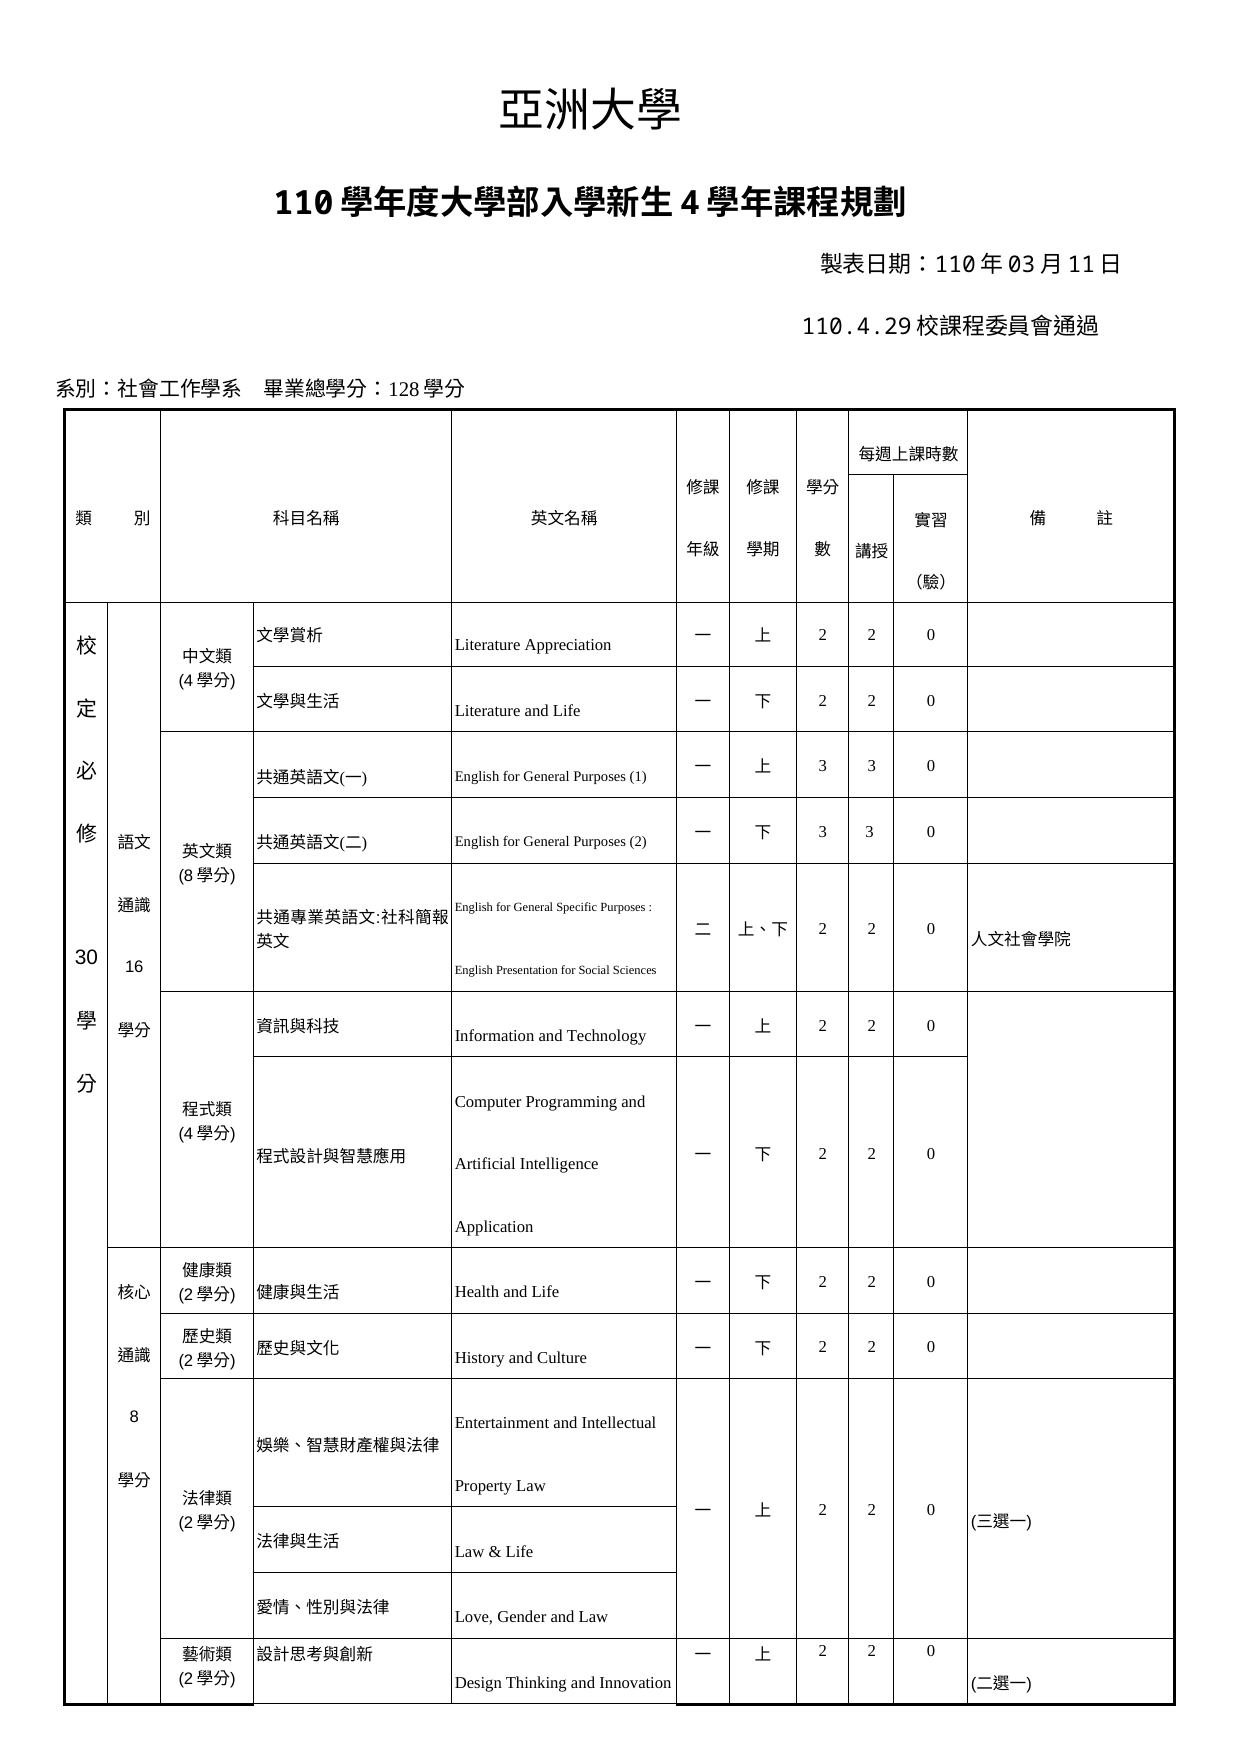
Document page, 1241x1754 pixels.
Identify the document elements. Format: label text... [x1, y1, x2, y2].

table_cell Computer Programming and Artificial Intelligence Application [452, 1057, 676, 1247]
table_cell 3 [797, 798, 848, 862]
table_cell 3 [849, 732, 893, 797]
text 製表日期：110年03月11日 [110, 221, 1122, 283]
table_cell 一 [677, 798, 729, 862]
table_cell 3 [849, 798, 893, 862]
table_cell English for General Specific Purposes : English Presentation for Social Sciences [452, 864, 676, 991]
table_cell 中文類 (4學分) [161, 603, 253, 731]
table_cell Design Thinking and Innovation [452, 1639, 676, 1703]
table_cell 2 [797, 603, 848, 666]
table_cell 2 [797, 1639, 848, 1703]
table_cell 共通英語文(一) [254, 732, 451, 797]
table_cell 下 [730, 1057, 796, 1247]
table_cell [968, 732, 1173, 797]
text 系別：社會工作學系 畢業總學分：128學分 [44, 346, 1122, 408]
table_cell 2 [849, 992, 893, 1056]
table_cell 下 [730, 1248, 796, 1312]
table_cell 上 [730, 992, 796, 1056]
table_cell 下 [730, 667, 796, 731]
table_cell [968, 798, 1173, 862]
table_cell 人文社會學院 [968, 864, 1173, 991]
table_header 科目名稱 [161, 411, 451, 602]
table_cell 健康與生活 [254, 1248, 451, 1312]
table_header 每週上課時數 [849, 411, 967, 474]
table_cell [968, 603, 1173, 666]
table_cell 一 [677, 992, 729, 1056]
table_cell 一 [677, 603, 729, 666]
table_cell 二 [677, 864, 729, 991]
table_cell History and Culture [452, 1314, 676, 1378]
text 110.4.29校課程委員會通過 [110, 283, 1099, 346]
table_cell 健康類 (2學分) [161, 1248, 253, 1312]
table_cell (三選一) [968, 1379, 1173, 1637]
table_cell 一 [677, 732, 729, 797]
table_cell 0 [894, 798, 967, 862]
table_cell 程式設計與智慧應用 [254, 1057, 451, 1247]
table_cell 上 [730, 732, 796, 797]
table_cell 共通專業英語文:社科簡報英文 [254, 864, 451, 991]
table_cell 歷史與文化 [254, 1314, 451, 1378]
table_cell [968, 992, 1173, 1247]
table_cell 0 [894, 732, 967, 797]
table_header 學分數 [797, 411, 848, 602]
table_cell 上、下 [730, 864, 796, 991]
table_cell 0 [894, 992, 967, 1056]
table_cell 講授 [849, 475, 893, 602]
table_cell 程式類 (4學分) [161, 992, 253, 1247]
table_cell 0 [894, 667, 967, 731]
table_header 英文名稱 [452, 411, 676, 602]
table_cell 2 [849, 1248, 893, 1312]
table_header 備 註 [968, 411, 1173, 602]
table_cell 0 [894, 1057, 967, 1247]
table_cell 0 [894, 603, 967, 666]
table_cell 一 [677, 1379, 729, 1637]
table_cell [968, 1314, 1173, 1378]
table_header 類 別 [66, 411, 160, 602]
table_cell 2 [797, 992, 848, 1056]
table_cell 校 定 必 修 30 學 分 [66, 603, 107, 1703]
table_cell 2 [797, 667, 848, 731]
table_cell 2 [797, 1379, 848, 1637]
table_cell 法律類 (2學分) [161, 1379, 253, 1637]
table_cell English for General Purposes (2) [452, 798, 676, 862]
table_cell 上 [730, 1379, 796, 1637]
table_cell 2 [849, 1639, 893, 1703]
table_cell 2 [797, 1248, 848, 1312]
table_cell 0 [894, 1314, 967, 1378]
table_cell Literature and Life [452, 667, 676, 731]
table_cell 2 [849, 864, 893, 991]
table_cell 2 [797, 1057, 848, 1247]
table_cell 0 [894, 1639, 967, 1703]
table_cell 實習（驗） [894, 475, 967, 602]
table_cell 一 [677, 1248, 729, 1312]
table_cell 資訊與科技 [254, 992, 451, 1056]
table_cell 3 [797, 732, 848, 797]
table_cell 娛樂、智慧財產權與法律 [254, 1379, 451, 1506]
table_cell 0 [894, 864, 967, 991]
table_cell (二選一) [968, 1639, 1173, 1703]
table_cell 2 [849, 1379, 893, 1637]
table_cell 語文通識 16 學分 [108, 603, 160, 1247]
text 亞洲大學 [6, 33, 1174, 158]
table_cell Literature Appreciation [452, 603, 676, 666]
table_cell [968, 1248, 1173, 1312]
table_cell 文學與生活 [254, 667, 451, 731]
table_cell 2 [849, 667, 893, 731]
table_cell 藝術類 (2學分) [161, 1639, 253, 1703]
table_cell 設計思考與創新 [254, 1639, 451, 1703]
table_cell 愛情、性別與法律 [254, 1573, 451, 1637]
table_cell 一 [677, 1057, 729, 1247]
table_cell 核心通識 8 學分 [108, 1248, 160, 1703]
table_header 修課 年級 [677, 411, 729, 602]
table_cell Health and Life [452, 1248, 676, 1312]
table_cell 下 [730, 798, 796, 862]
table_header 修課 學期 [730, 411, 796, 602]
table_cell Love, Gender and Law [452, 1573, 676, 1637]
table_cell 法律與生活 [254, 1507, 451, 1572]
text 110學年度大學部入學新生4學年課程規劃 [6, 158, 1174, 221]
table_cell 上 [730, 603, 796, 666]
table_cell English for General Purposes (1) [452, 732, 676, 797]
table_cell [968, 667, 1173, 731]
table_cell 共通英語文(二) [254, 798, 451, 862]
table_cell 下 [730, 1314, 796, 1378]
table_cell 0 [894, 1379, 967, 1637]
table_cell Information and Technology [452, 992, 676, 1056]
table_cell 歷史類 (2學分) [161, 1314, 253, 1378]
table_cell Law & Life [452, 1507, 676, 1572]
table_cell 0 [894, 1248, 967, 1312]
table_cell Entertainment and Intellectual Property Law [452, 1379, 676, 1506]
table_cell 2 [849, 1057, 893, 1247]
table_cell 上 [730, 1639, 796, 1703]
table_cell 2 [849, 603, 893, 666]
table_cell 文學賞析 [254, 603, 451, 666]
table_cell 英文類 (8學分) [161, 732, 253, 991]
table_cell 2 [797, 864, 848, 991]
table_cell 一 [677, 1314, 729, 1378]
table_cell 一 [677, 667, 729, 731]
table_cell 一 [677, 1639, 729, 1703]
table_cell 2 [797, 1314, 848, 1378]
table_cell 2 [849, 1314, 893, 1378]
